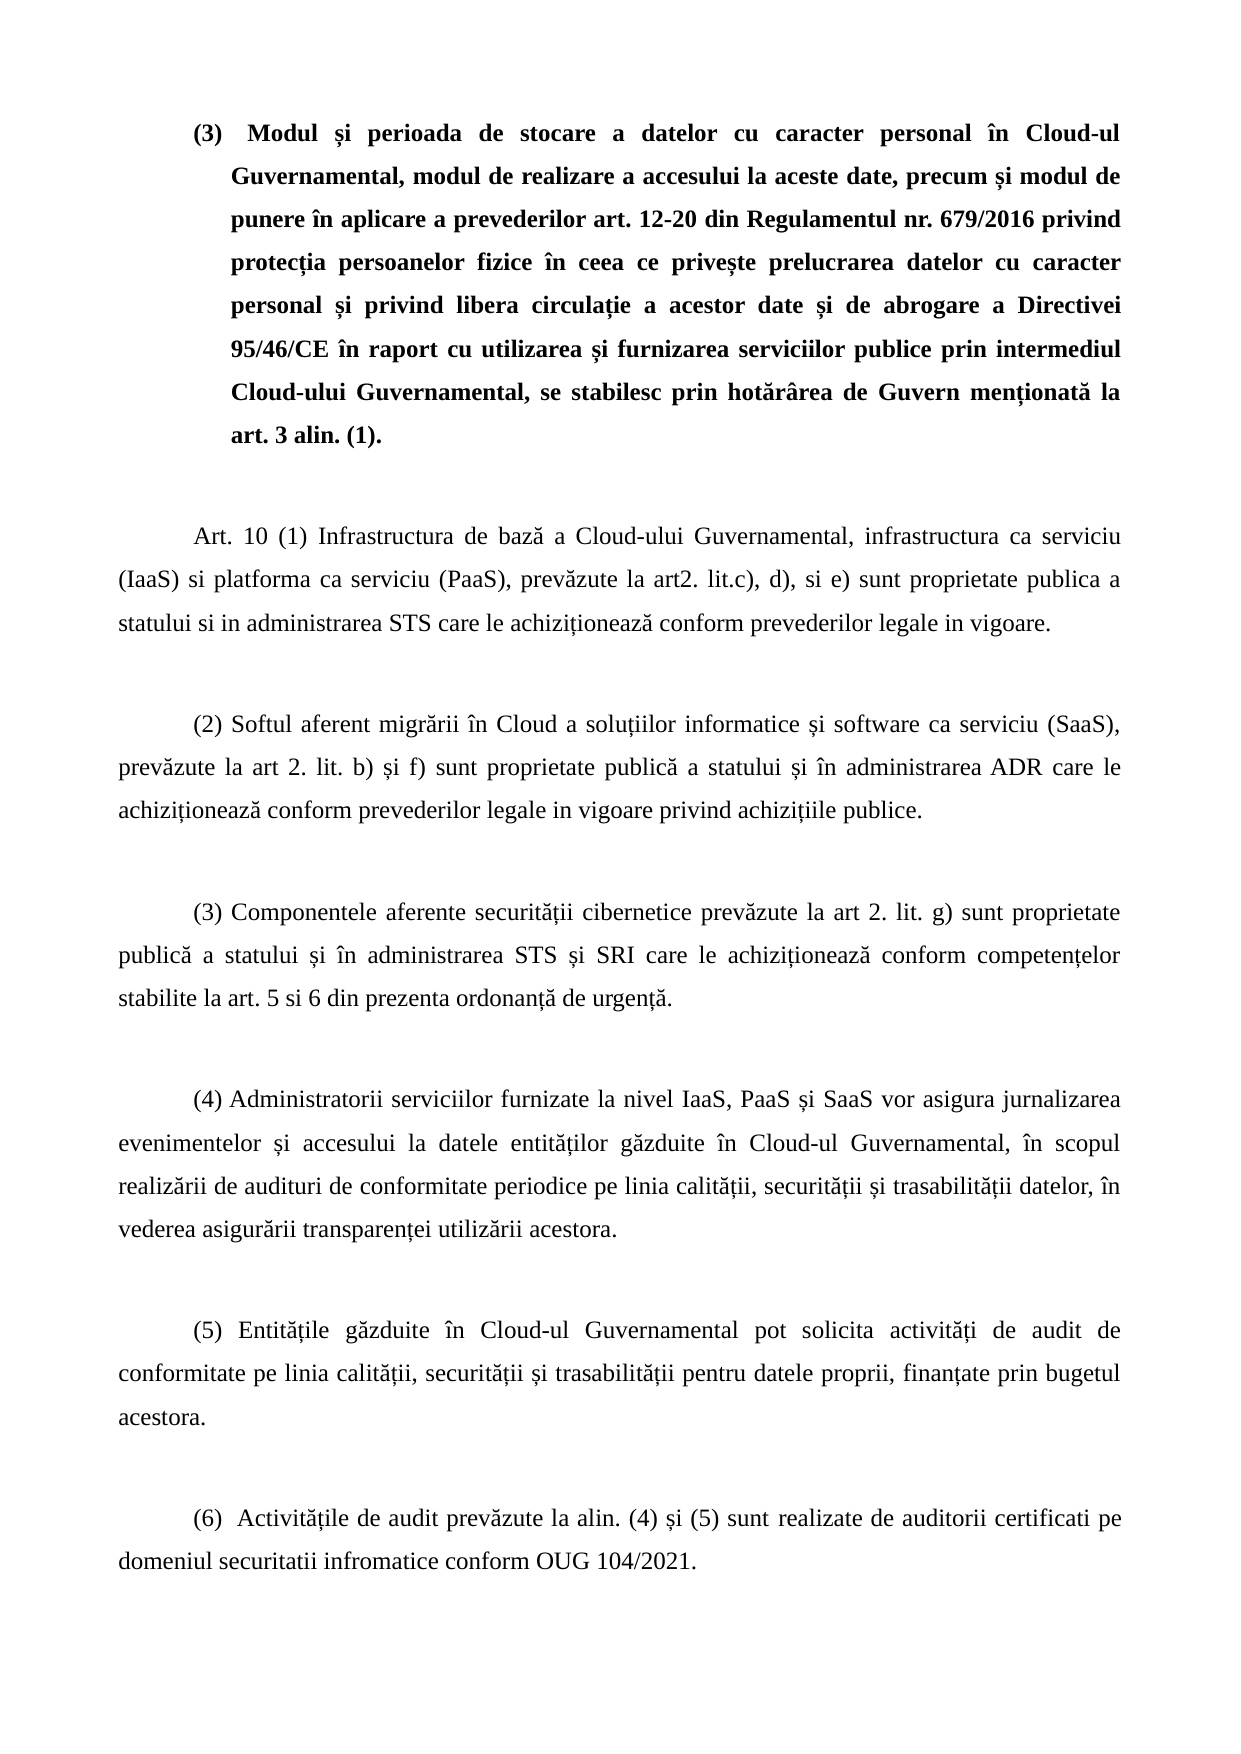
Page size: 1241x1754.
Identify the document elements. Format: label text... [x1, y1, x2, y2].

text (6) Activitățile de audit prevăzute la alin. (4) și (5) sunt realizate de auditorii certificati pe domeniul securitatii infromatice conform OUG 104/2021. [118, 1503, 1122, 1575]
text (5) Entitățile găzduite în Cloud-ul Guvernamental pot solicita activități de audit de conformitate pe linia calității, securității și trasabilității pentru datele proprii, finanțate prin bugetul acestora. [118, 1315, 1122, 1430]
text (3) Componentele aferente securității cibernetice prevăzute la art 2. lit. g) sunt proprietate publică a statului și în administrarea STS și SRI care le achiziționează conform competențelor stabilite la art. 5 si 6 din prezenta ordonanță de urgență. [118, 897, 1122, 1012]
text Art. 10 (1) Infrastructura de bază a Cloud-ului Guvernamental, infrastructura ca serviciu (IaaS) si platforma ca serviciu (PaaS), prevăzute la art2. lit.c), d), si e) sunt proprietate publica a statului si in administrarea STS care le achiziționează conform prevederilor legale in vigoare. [118, 521, 1122, 636]
text (4) Administratorii serviciilor furnizate la nivel IaaS, PaaS și SaaS vor asigura jurnalizarea evenimentelor și accesului la datele entităților găzduite în Cloud-ul Guvernamental, în scopul realizării de audituri de conformitate periodice pe linia calității, securității și trasabilității datelor, în vederea asigurării transparenței utilizării acestora. [118, 1084, 1122, 1243]
text (2) Softul aferent migrării în Cloud a soluțiilor informatice și software ca serviciu (SaaS), prevăzute la art 2. lit. b) și f) sunt proprietate publică a statului și în administrarea ADR care le achiziționează conform prevederilor legale in vigoare privind achizițiile publice. [118, 709, 1122, 824]
list Modul și perioada de stocare a datelor cu caracter personal în Cloud-ul Guvernamental, modul de realizare a accesului la aceste date, precum și modul de punere în aplicare a prevederilor art. 12-20 din Regulamentul nr. 679/2016 privind protecția persoanelor fizice în ceea ce privește prelucrarea datelor cu caracter personal și privind libera circulație a acestor date și de abrogare a Directivei 95/46/CE în raport cu utilizarea și furnizarea serviciilor publice prin intermediul Cloud-ului Guvernamental, se stabilesc prin hotărârea de Guvern menționată la art. 3 alin. (1). [193, 118, 1122, 449]
